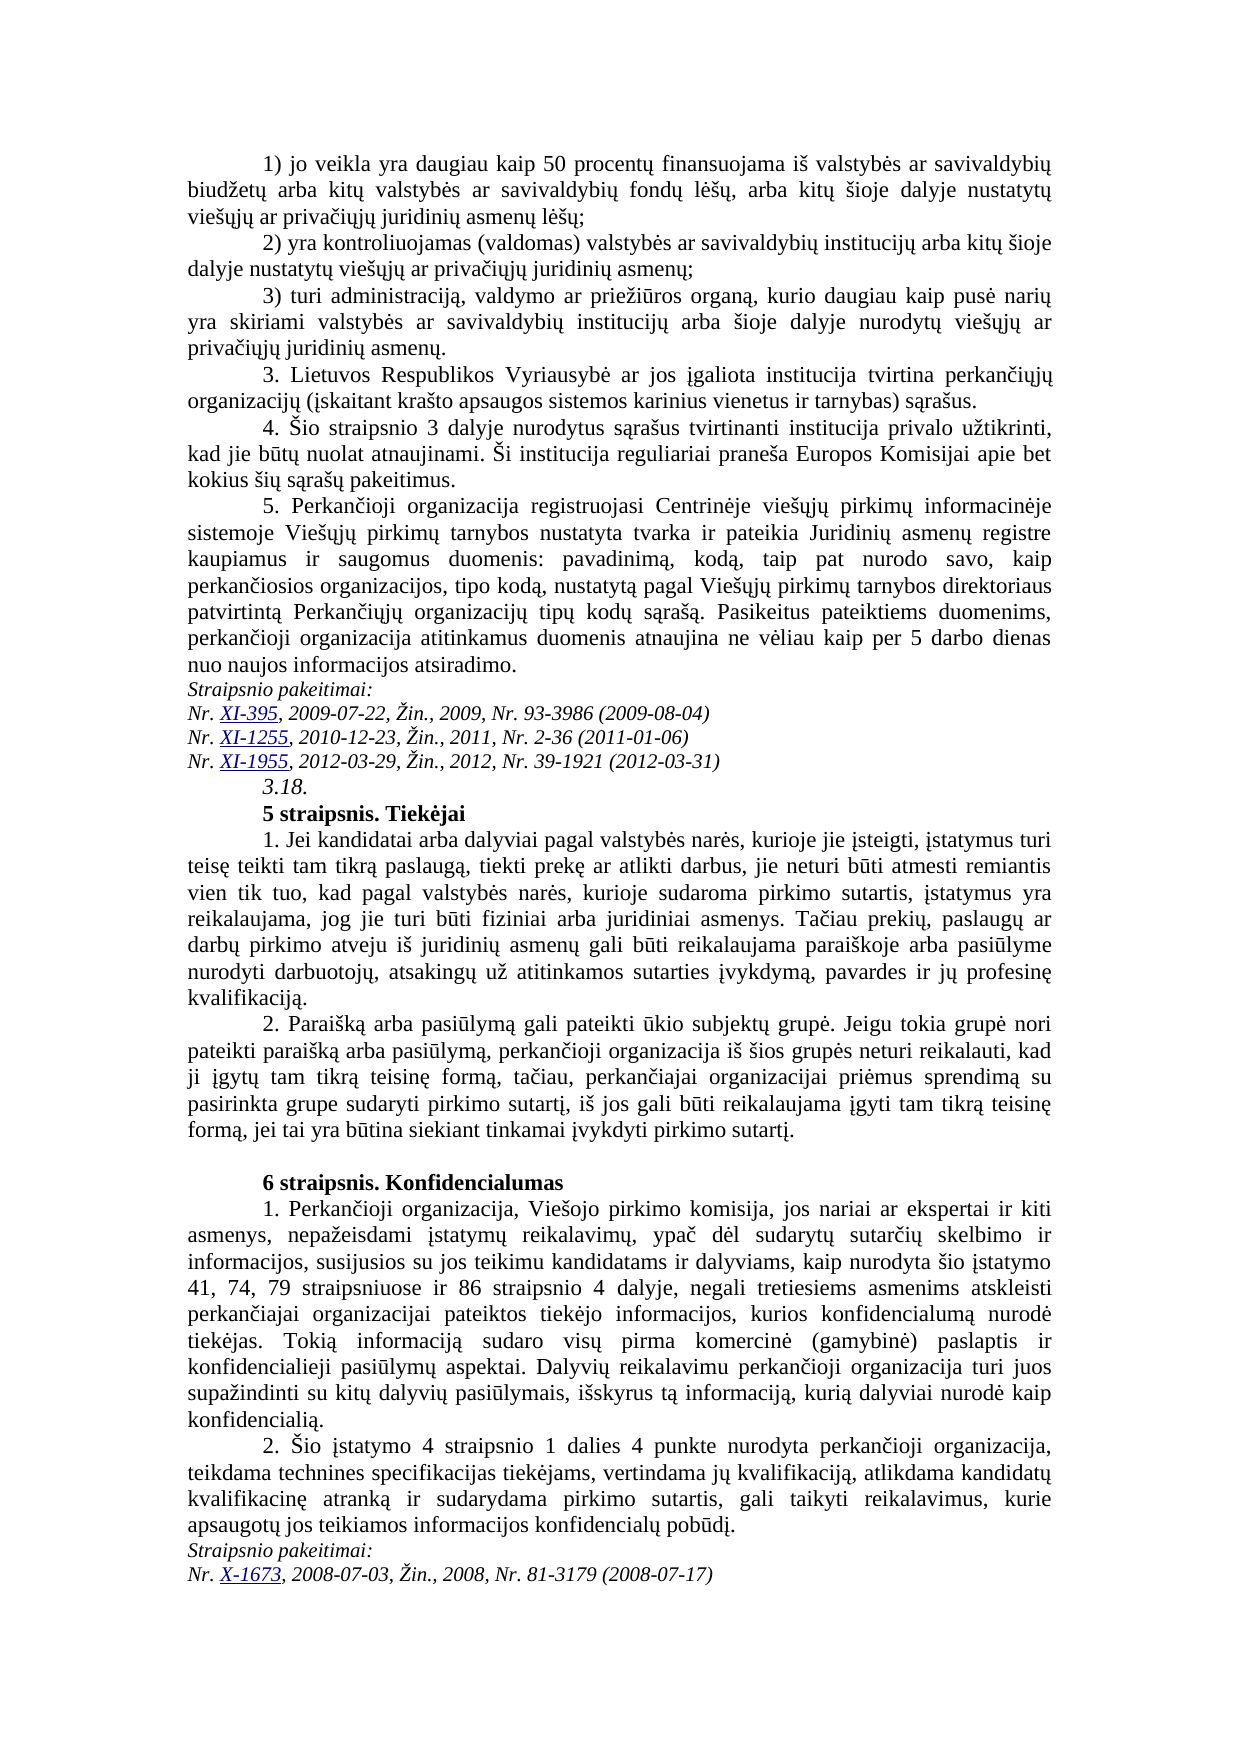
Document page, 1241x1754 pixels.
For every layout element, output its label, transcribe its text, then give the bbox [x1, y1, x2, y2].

text 1. Jei kandidatai arba dalyviai pagal valstybės narės, kurioje jie įsteigti, įstatymus turi teisę teikti tam tikrą paslaugą, tiekti prekę ar atlikti darbus, jie neturi būti atmesti remiantis vien tik tuo, kad pagal valstybės narės, kurioje sudaroma pirkimo sutartis, įstatymus yra reikalaujama, jog jie turi būti fiziniai arba juridiniai asmenys. Tačiau prekių, paslaugų ar darbų pirkimo atveju iš juridinių asmenų gali būti reikalaujama paraiškoje arba pasiūlyme nurodyti darbuotojų, atsakingų už atitinkamos sutarties įvykdymą, pavardes ir jų profesinę kvalifikaciją. [187, 826, 1053, 1011]
text 2) yra kontroliuojamas (valdomas) valstybės ar savivaldybių institucijų arba kitų šioje dalyje nustatytų viešųjų ar privačiųjų juridinių asmenų; [187, 229, 1053, 282]
text 3. Lietuvos Respublikos Vyriausybė ar jos įgaliota institucija tvirtina perkančiųjų organizacijų (įskaitant krašto apsaugos sistemos karinius vienetus ir tarnybas) sąrašus. [187, 361, 1053, 413]
text 6 straipsnis. Konfidencialumas [187, 1169, 1053, 1195]
text Straipsnio pakeitimai: [187, 1538, 1053, 1562]
text 3) turi administraciją, valdymo ar priežiūros organą, kurio daugiau kaip pusė narių yra skiriami valstybės ar savivaldybių institucijų arba šioje dalyje nurodytų viešųjų ar privačiųjų juridinių asmenų. [187, 282, 1053, 361]
text Nr. XI-395, 2009-07-22, Žin., 2009, Nr. 93-3986 (2009-08-04) [187, 701, 1053, 725]
text Nr. X-1673, 2008-07-03, Žin., 2008, Nr. 81-3179 (2008-07-17) [187, 1562, 1053, 1586]
text 2. Paraišką arba pasiūlymą gali pateikti ūkio subjektų grupė. Jeigu tokia grupė nori pateikti paraišką arba pasiūlymą, perkančioji organizacija iš šios grupės neturi reikalauti, kad ji įgytų tam tikrą teisinę formą, tačiau, perkančiajai organizacijai priėmus sprendimą su pasirinkta grupe sudaryti pirkimo sutartį, iš jos gali būti reikalaujama įgyti tam tikrą teisinę formą, jei tai yra būtina siekiant tinkamai įvykdyti pirkimo sutartį. [187, 1011, 1053, 1142]
text Nr. XI-1955, 2012-03-29, Žin., 2012, Nr. 39-1921 (2012-03-31) [187, 749, 1053, 773]
text 5 straipsnis. Tiekėjai [187, 800, 1053, 826]
text 1) jo veikla yra daugiau kaip 50 procentų finansuojama iš valstybės ar savivaldybių biudžetų arba kitų valstybės ar savivaldybių fondų lėšų, arba kitų šioje dalyje nustatytų viešųjų ar privačiųjų juridinių asmenų lėšų; [187, 150, 1053, 229]
text 4. Šio straipsnio 3 dalyje nurodytus sąrašus tvirtinanti institucija privalo užtikrinti, kad jie būtų nuolat atnaujinami. Ši institucija reguliariai praneša Europos Komisijai apie bet kokius šių sąrašų pakeitimus. [187, 413, 1053, 493]
text 1. Perkančioji organizacija, Viešojo pirkimo komisija, jos nariai ar ekspertai ir kiti asmenys, nepažeisdami įstatymų reikalavimų, ypač dėl sudarytų sutarčių skelbimo ir informacijos, susijusios su jos teikimu kandidatams ir dalyviams, kaip nurodyta šio įstatymo 41, 74, 79 straipsniuose ir 86 straipsnio 4 dalyje, negali tretiesiems asmenims atskleisti perkančiajai organizacijai pateiktos tiekėjo informacijos, kurios konfidencialumą nurodė tiekėjas. Tokią informaciją sudaro visų pirma komercinė (gamybinė) paslaptis ir konfidencialieji pasiūlymų aspektai. Dalyvių reikalavimu perkančioji organizacija turi juos supažindinti su kitų dalyvių pasiūlymais, išskyrus tą informaciją, kurią dalyviai nurodė kaip konfidencialią. [187, 1195, 1053, 1432]
text Straipsnio pakeitimai: [187, 677, 1053, 701]
text 5. Perkančioji organizacija registruojasi Centrinėje viešųjų pirkimų informacinėje sistemoje Viešųjų pirkimų tarnybos nustatyta tvarka ir pateikia Juridinių asmenų registre kaupiamus ir saugomus duomenis: pavadinimą, kodą, taip pat nurodo savo, kaip perkančiosios organizacijos, tipo kodą, nustatytą pagal Viešųjų pirkimų tarnybos direktoriaus patvirtintą Perkančiųjų organizacijų tipų kodų sąrašą. Pasikeitus pateiktiems duomenims, perkančioji organizacija atitinkamus duomenis atnaujina ne vėliau kaip per 5 darbo dienas nuo naujos informacijos atsiradimo. [187, 493, 1053, 677]
text Nr. XI-1255, 2010-12-23, Žin., 2011, Nr. 2-36 (2011-01-06) [187, 725, 1053, 749]
text 2. Šio įstatymo 4 straipsnio 1 dalies 4 punkte nurodyta perkančioji organizacija, teikdama technines specifikacijas tiekėjams, vertindama jų kvalifikaciją, atlikdama kandidatų kvalifikacinę atranką ir sudarydama pirkimo sutartis, gali taikyti reikalavimus, kurie apsaugotų jos teikiamos informacijos konfidencialų pobūdį. [187, 1432, 1053, 1538]
